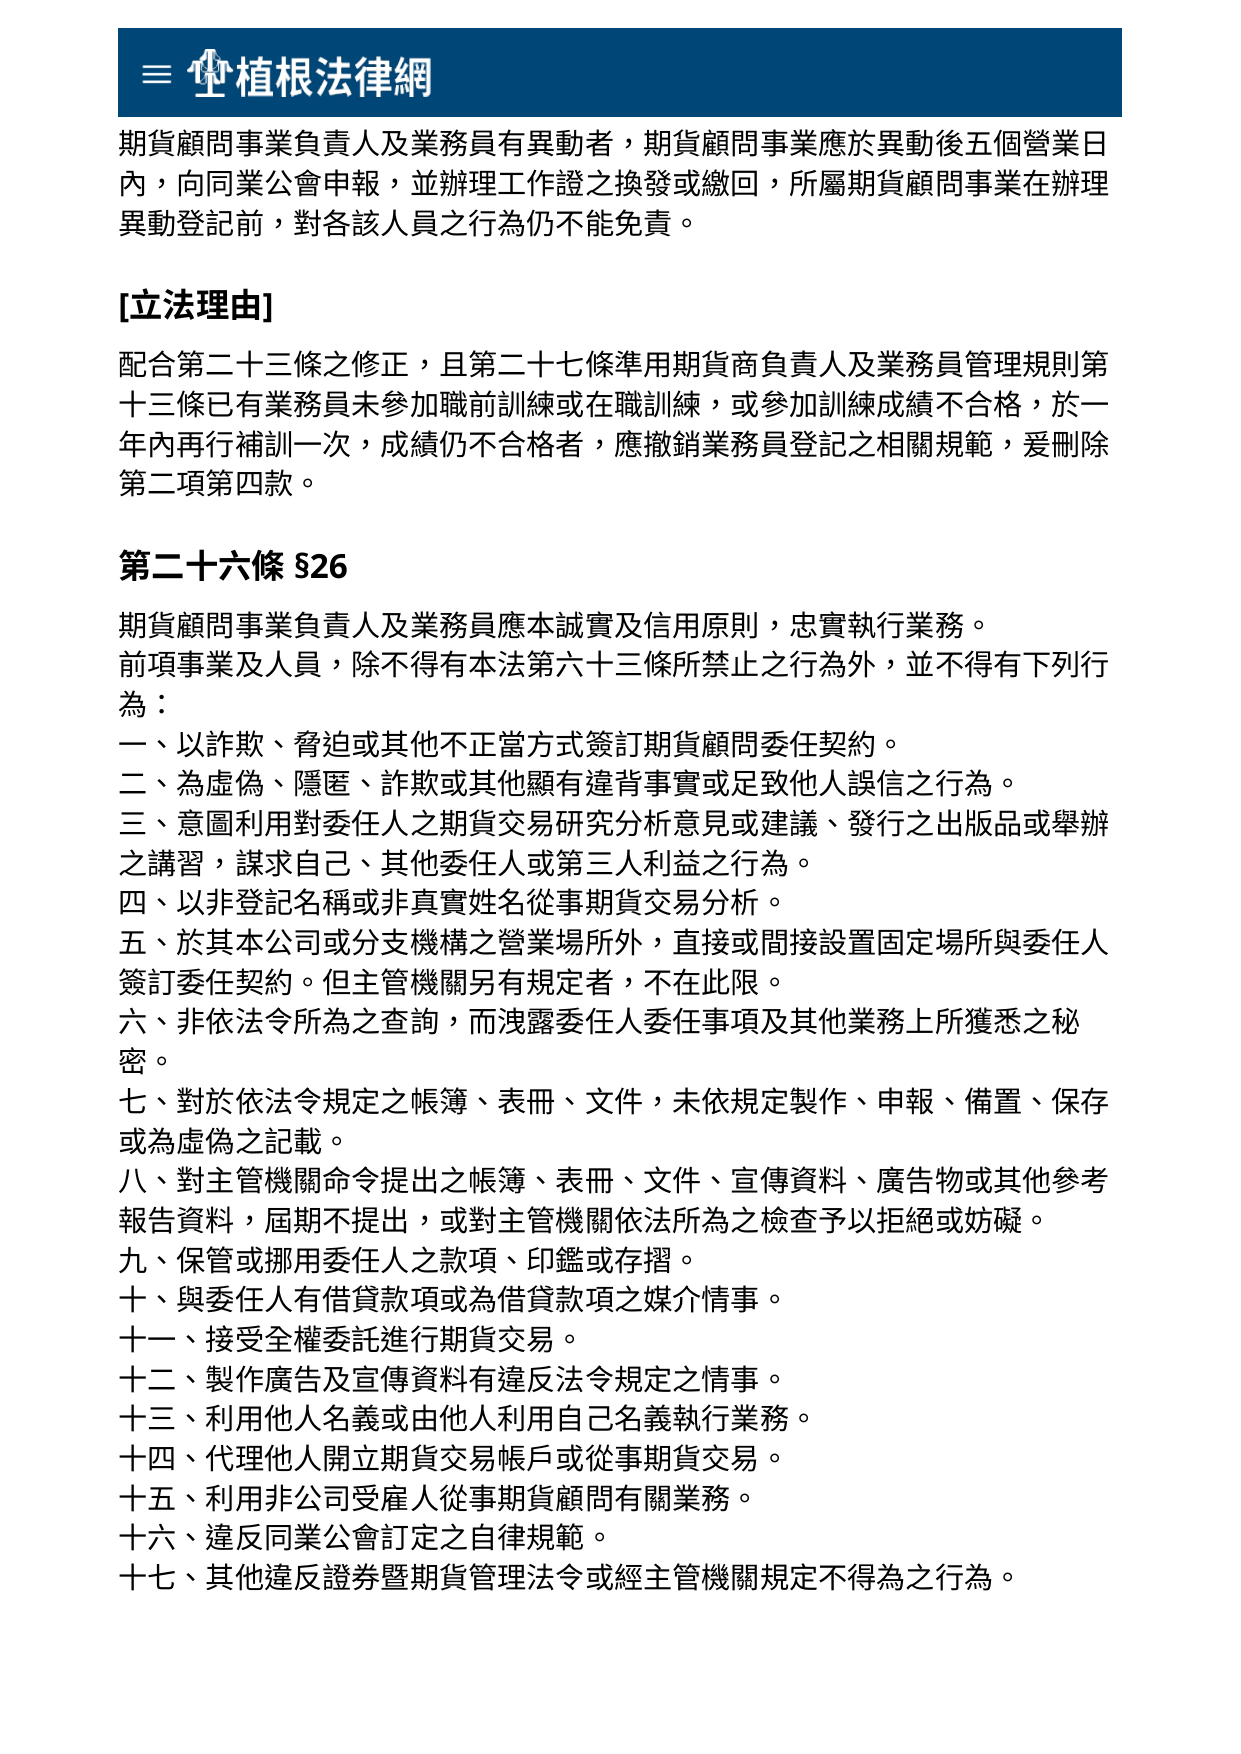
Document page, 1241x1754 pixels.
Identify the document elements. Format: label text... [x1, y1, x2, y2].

text 前項事業及人員，除不得有本法第六十三條所禁止之行為外，並不得有下列行為： [118, 644, 1122, 724]
text 十七、其他違反證券暨期貨管理法令或經主管機關規定不得為之行為。 [118, 1557, 1122, 1597]
text [立法理由] [118, 282, 1122, 328]
picture [118, 28, 1122, 117]
text 期貨顧問事業負責人及業務員應本誠實及信用原則，忠實執行業務。 [118, 605, 1122, 644]
text 十三、利用他人名義或由他人利用自己名義執行業務。 [118, 1399, 1122, 1438]
text 一、以詐欺、脅迫或其他不正當方式簽訂期貨顧問委任契約。 [118, 724, 1122, 764]
text 四、以非登記名稱或非真實姓名從事期貨交易分析。 [118, 883, 1122, 922]
text 十五、利用非公司受雇人從事期貨顧問有關業務。 [118, 1478, 1122, 1518]
text 十六、違反同業公會訂定之自律規範。 [118, 1518, 1122, 1557]
text 配合第二十三條之修正，且第二十七條準用期貨商負責人及業務員管理規則第十三條已有業務員未參加職前訓練或在職訓練，或參加訓練成績不合格，於一年內再行補訓一次，成績仍不合格者，應撤銷業務員登記之相關規範，爰刪除第二項第四款。 [118, 344, 1122, 503]
text 十一、接受全權委託進行期貨交易。 [118, 1319, 1122, 1359]
text 十、與委任人有借貸款項或為借貸款項之媒介情事。 [118, 1279, 1122, 1319]
text 七、對於依法令規定之帳簿、表冊、文件，未依規定製作、申報、備置、保存或為虛偽之記載。 [118, 1081, 1122, 1161]
text 期貨顧問事業負責人及業務員有異動者，期貨顧問事業應於異動後五個營業日內，向同業公會申報，並辦理工作證之換發或繳回，所屬期貨顧問事業在辦理異動登記前，對各該人員之行為仍不能免責。 [118, 123, 1122, 243]
text 八、對主管機關命令提出之帳簿、表冊、文件、宣傳資料、廣告物或其他參考報告資料，屆期不提出，或對主管機關依法所為之檢查予以拒絕或妨礙。 [118, 1161, 1122, 1240]
text 三、意圖利用對委任人之期貨交易研究分析意見或建議、發行之出版品或舉辦之講習，謀求自己、其他委任人或第三人利益之行為。 [118, 803, 1122, 883]
text 二、為虛偽、隱匿、詐欺或其他顯有違背事實或足致他人誤信之行為。 [118, 764, 1122, 803]
text 九、保管或挪用委任人之款項、印鑑或存摺。 [118, 1240, 1122, 1279]
text 第二十六條 §26 [118, 543, 1122, 588]
text 六、非依法令所為之查詢，而洩露委任人委任事項及其他業務上所獲悉之秘密。 [118, 1002, 1122, 1081]
text 十二、製作廣告及宣傳資料有違反法令規定之情事。 [118, 1359, 1122, 1399]
text 十四、代理他人開立期貨交易帳戶或從事期貨交易。 [118, 1438, 1122, 1478]
text 五、於其本公司或分支機構之營業場所外，直接或間接設置固定場所與委任人簽訂委任契約。但主管機關另有規定者，不在此限。 [118, 922, 1122, 1002]
